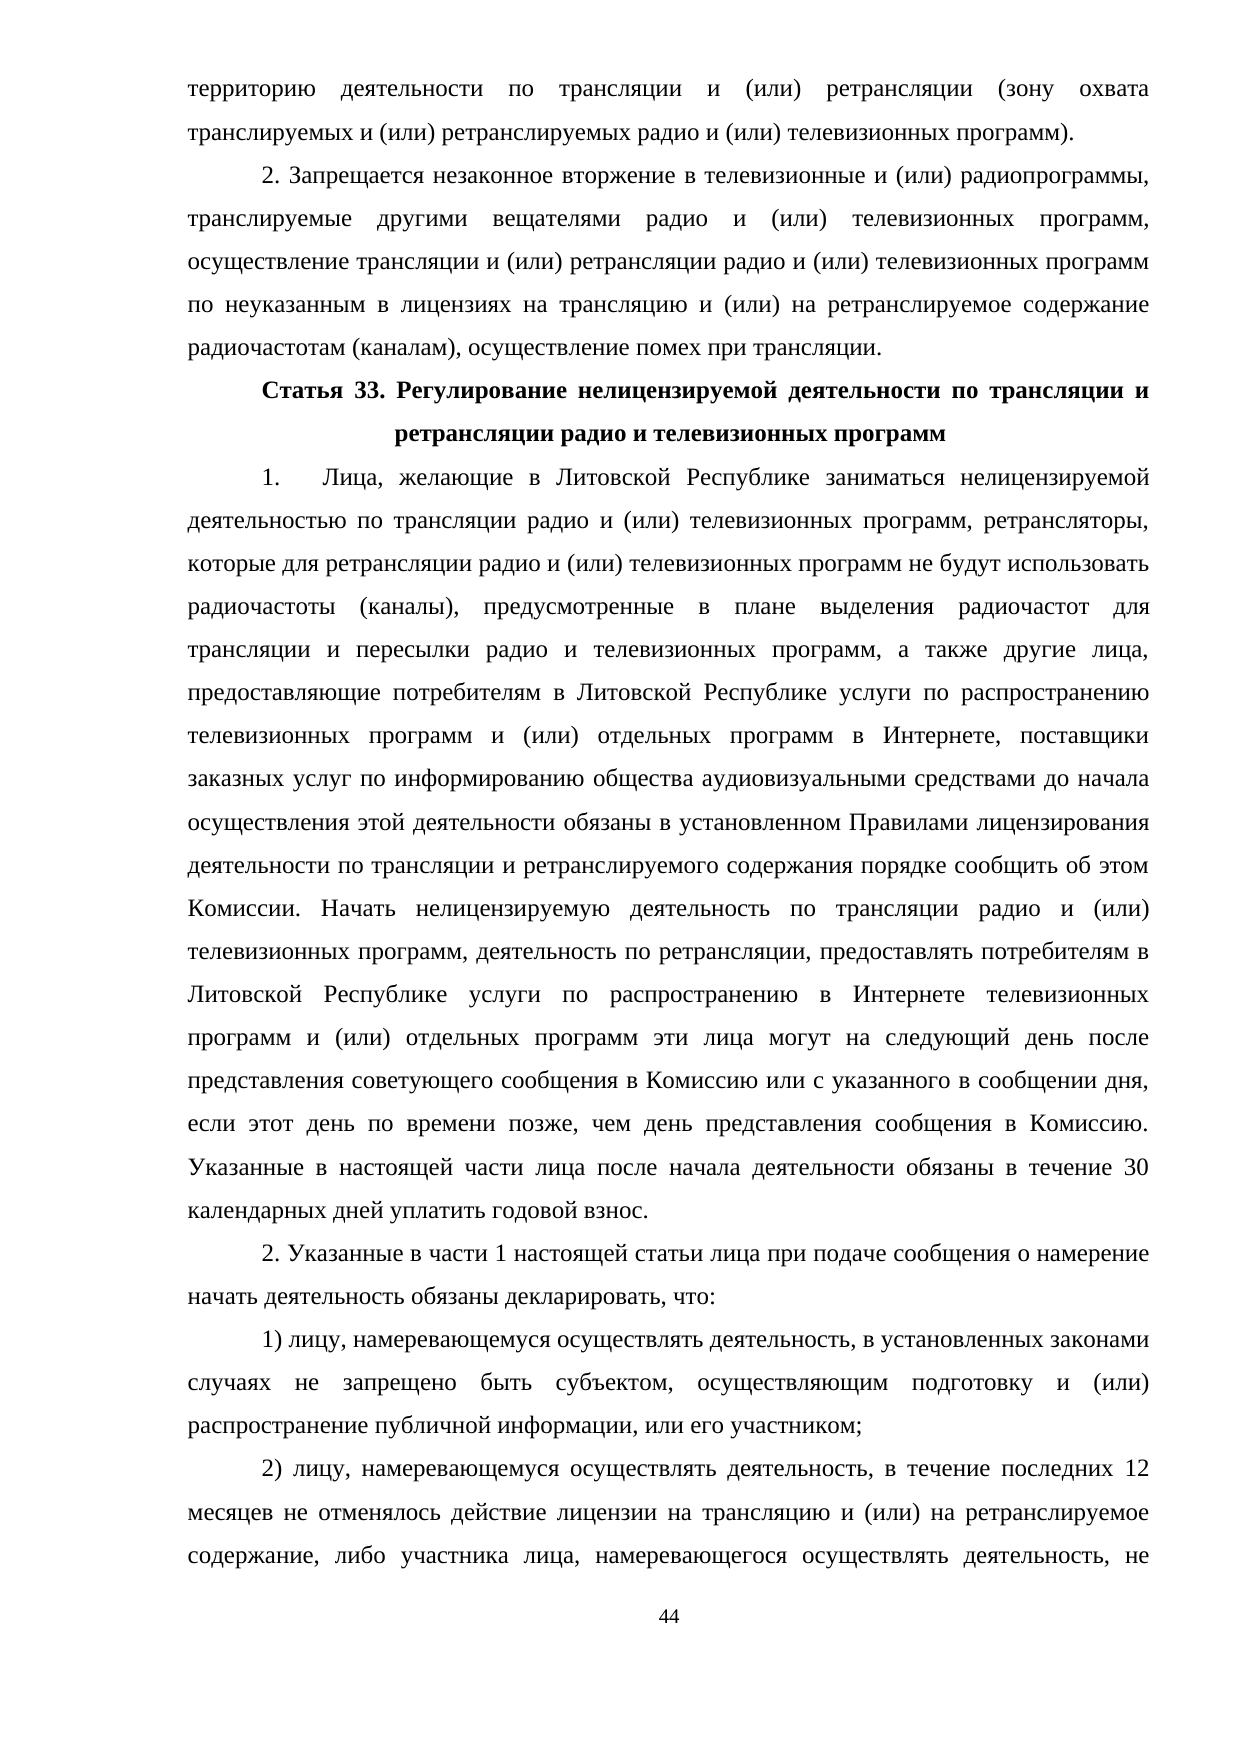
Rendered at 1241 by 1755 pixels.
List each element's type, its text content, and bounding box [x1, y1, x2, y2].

text 2. Указанные в части 1 настоящей статьи лица при подаче сообщения о намерение начать деятельность обязаны декларировать, что: [187, 1238, 1150, 1310]
text 2. Запрещается незаконное вторжение в телевизионные и (или) радиопрограммы, транслируемые другими вещателями радио и (или) телевизионных программ, осуществление трансляции и (или) ретрансляции радио и (или) телевизионных программ по неуказанным в лицензиях на трансляцию и (или) на ретранслируемое содержание радиочастотам (каналам), осуществление помех при трансляции. [187, 160, 1150, 361]
text 1. Лица, желающие в Литовской Республике заниматься нелицензируемой деятельностью по трансляции радио и (или) телевизионных программ, ретрансляторы, которые для ретрансляции радио и (или) телевизионных программ не будут использовать радиочастоты (каналы), предусмотренные в плане выделения радиочастот для трансляции и пересылки радио и телевизионных программ, а также другие лица, предоставляющие потребителям в Литовской Республике услуги по распространению телевизионных программ и (или) отдельных программ в Интернете, поставщики заказных услуг по информированию общества аудиовизуальными средствами до начала осуществления этой деятельности обязаны в установленном Правилами лицензирования деятельности по трансляции и ретранслируемого содержания порядке сообщить об этом Комиссии. Начать нелицензируемую деятельность по трансляции радио и (или) телевизионных программ, деятельность по ретрансляции, предоставлять потребителям в Литовской Республике услуги по распространению в Интернете телевизионных программ и (или) отдельных программ эти лица могут на следующий день после представления советующего сообщения в Комиссию или с указанного в сообщении дня, если этот день по времени позже, чем день представления сообщения в Комиссию. Указанные в настоящей части лица после начала деятельности обязаны в течение 30 календарных дней уплатить годовой взнос. [187, 462, 1150, 1223]
text 1) лицу, намеревающемуся осуществлять деятельность, в установленных законами случаях не запрещено быть субъектом, осуществляющим подготовку и (или) распространение публичной информации, или его участником; [187, 1324, 1150, 1439]
text территорию деятельности по трансляции и (или) ретрансляции (зону охвата транслируемых и (или) ретранслируемых радио и (или) телевизионных программ). [187, 73, 1150, 145]
text Статья 33. Регулирование нелицензируемой деятельности по трансляции и ретрансляции радио и телевизионных программ [261, 375, 1150, 447]
text 2) лицу, намеревающемуся осуществлять деятельность, в течение последних 12 месяцев не отменялось действие лицензии на трансляцию и (или) на ретранслируемое содержание, либо участника лица, намеревающегося осуществлять деятельность, не [187, 1453, 1150, 1568]
